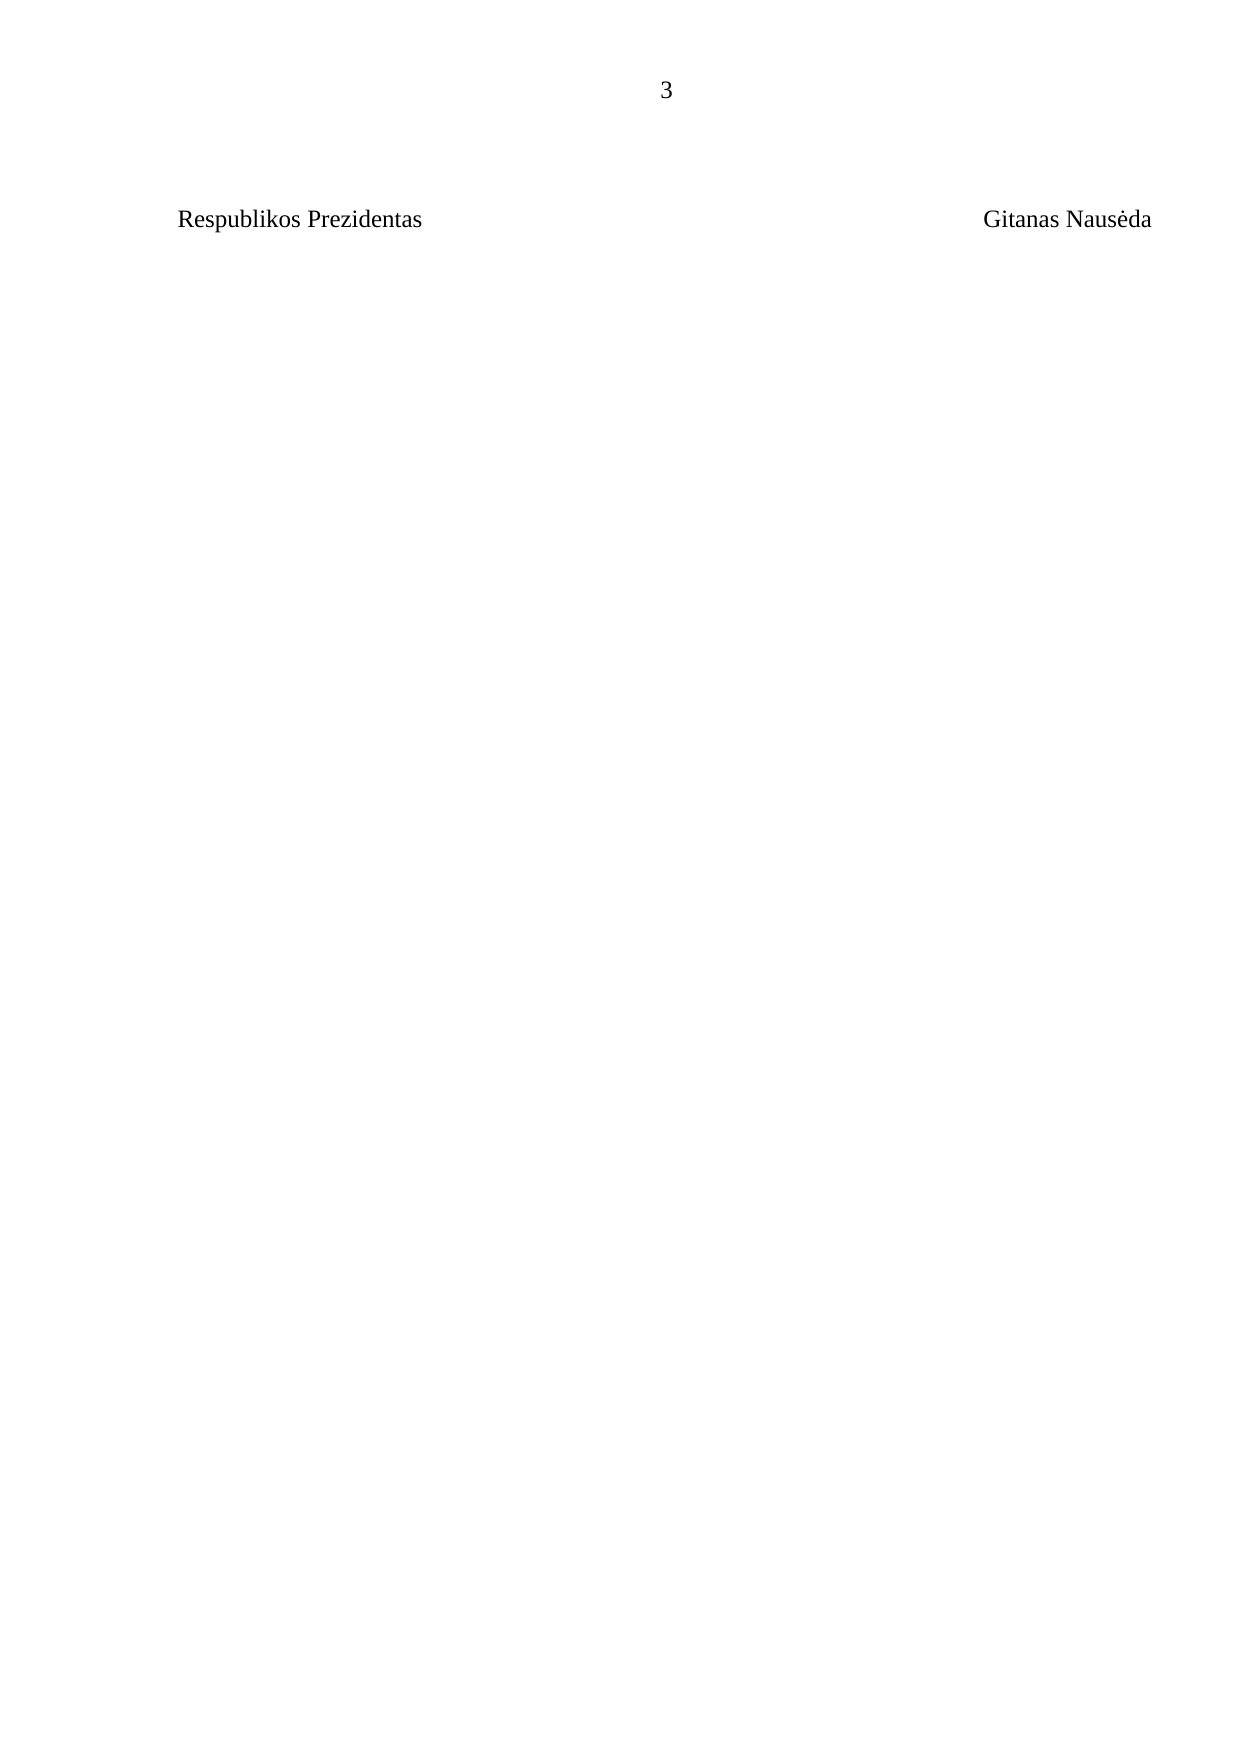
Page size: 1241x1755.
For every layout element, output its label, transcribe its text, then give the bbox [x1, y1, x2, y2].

text Respublikos Prezidentas Gitanas Nausėda [177, 204, 1152, 233]
